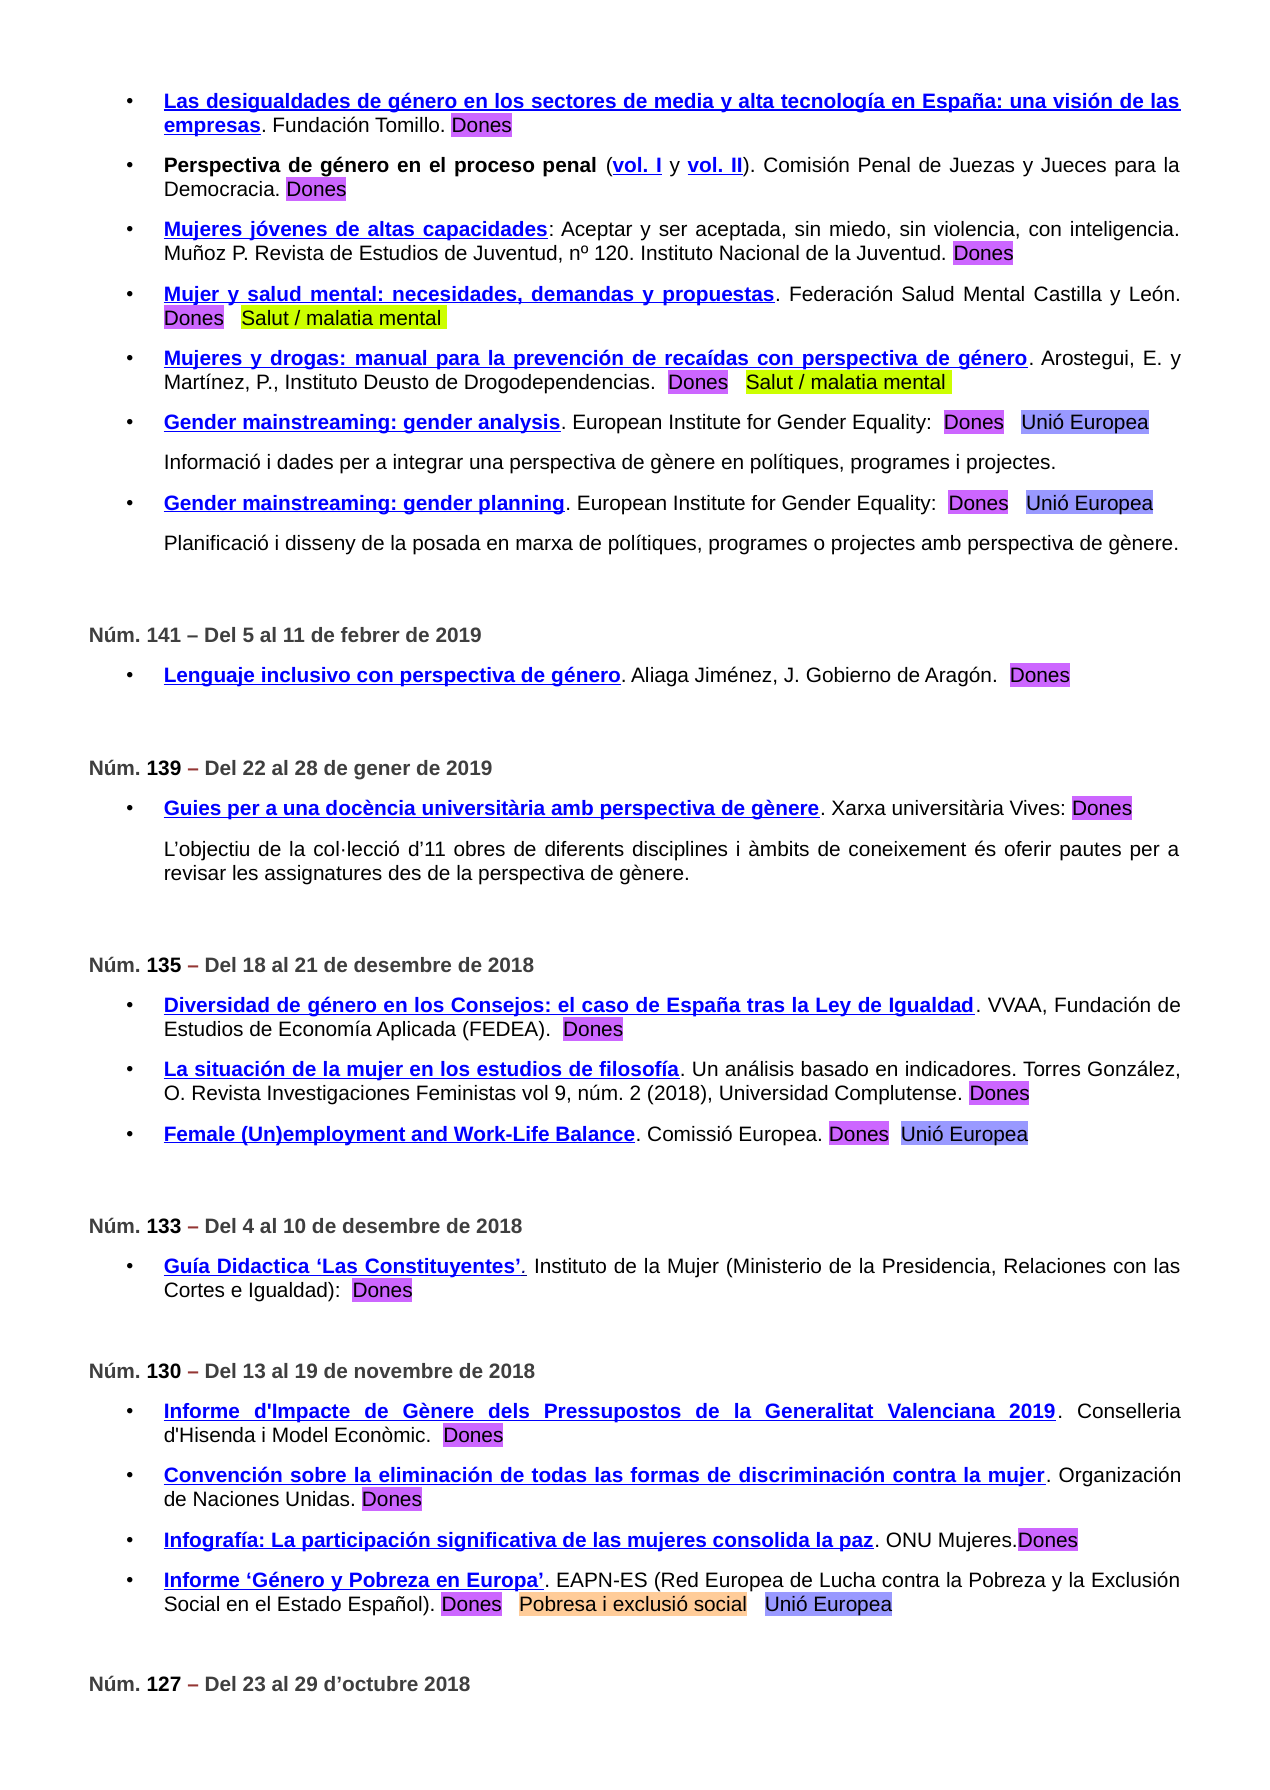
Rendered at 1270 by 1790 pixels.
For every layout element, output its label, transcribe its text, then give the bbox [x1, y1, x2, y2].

list La situación de la mujer en los estudios de filosofía. Un análisis basado en indicadores. Torres González, O. Revista Investigaciones Feministas vol 9, núm. 2 (2018), Universidad Complutense. Dones [126, 1057, 1181, 1105]
list Perspectiva de género en el proceso penal (vol. I y vol. II). Comisión Penal de Juezas y Jueces para la Democracia. Dones [126, 153, 1181, 201]
list Mujeres jóvenes de altas capacidades: Aceptar y ser aceptada, sin miedo, sin violencia, con inteligencia. Muñoz P. Revista de Estudios de Juventud, nº 120. Instituto Nacional de la Juventud. Dones [126, 217, 1181, 265]
list Mujer y salud mental: necesidades, demandas y propuestas. Federación Salud Mental Castilla y León. Dones Salut / malatia mental [126, 281, 1181, 329]
list Female (Un)employment and Work-Life Balance. Comissió Europea. Dones Unió Europea [126, 1121, 1181, 1146]
list Informe d'Impacte de Gènere dels Pressupostos de la Generalitat Valenciana 2019. Conselleria d'Hisenda i Model Econòmic. Dones [126, 1399, 1181, 1447]
list Gender mainstreaming: gender analysis. European Institute for Gender Equality: Dones Unió Europea [126, 410, 1181, 434]
text Núm. 130 – Del 13 al 19 de novembre de 2018 [88, 1359, 1181, 1383]
list Infografía: La participación significativa de las mujeres consolida la paz. ONU Mujeres.Dones [126, 1527, 1181, 1551]
text Núm. 133 – Del 4 al 10 de desembre de 2018 [88, 1214, 1181, 1238]
text Núm. 139 – Del 22 al 28 de gener de 2019 [88, 756, 1181, 780]
list Guies per a una docència universitària amb perspectiva de gènere. Xarxa universitària Vives: Dones [126, 796, 1181, 820]
list Gender mainstreaming: gender planning. European Institute for Gender Equality: Dones Unió Europea [126, 490, 1181, 514]
text Planificació i disseny de la posada en marxa de polítiques, programes o projectes amb perspectiva de gènere. [163, 531, 1181, 555]
list Las desigualdades de género en los sectores de media y alta tecnología en España: una visión de las empresas. Fundación Tomillo. Dones [126, 88, 1181, 137]
list Convención sobre la eliminación de todas las formas de discriminación contra la mujer. Organización de Naciones Unidas. Dones [126, 1463, 1181, 1511]
subtitle Informe ‘Género y Pobreza en Europa’. EAPN-ES (Red Europea de Lucha contra la Pobreza y la Exclusión Social en el Estado Español). Dones Pobresa i exclusió social Unió Europea [126, 1568, 1181, 1616]
list Mujeres y drogas: manual para la prevención de recaídas con perspectiva de género. Arostegui, E. y Martínez, P., Instituto Deusto de Drogodependencias. Dones Salut / malatia mental [126, 346, 1181, 394]
list Lenguaje inclusivo con perspectiva de género. Aliaga Jiménez, J. Gobierno de Aragón. Dones [126, 663, 1181, 687]
text Núm. 127 – Del 23 al 29 d’octubre 2018 [88, 1672, 1181, 1696]
text Informació i dades per a integrar una perspectiva de gènere en polítiques, programes i projectes. [163, 450, 1181, 474]
text Núm. 141 – Del 5 al 11 de febrer de 2019 [88, 623, 1181, 647]
list Guía Didactica ‘Las Constituyentes’. Instituto de la Mujer (Ministerio de la Presidencia, Relaciones con las Cortes e Igualdad): Dones [126, 1254, 1181, 1302]
text Núm. 135 – Del 18 al 21 de desembre de 2018 [88, 953, 1181, 977]
list Diversidad de género en los Consejos: el caso de España tras la Ley de Igualdad. VVAA, Fundación de Estudios de Economía Aplicada (FEDEA). Dones [126, 993, 1181, 1041]
text L’objectiu de la col·lecció d’11 obres de diferents disciplines i àmbits de coneixement és oferir pautes per a revisar les assignatures des de la perspectiva de gènere. [163, 836, 1181, 884]
